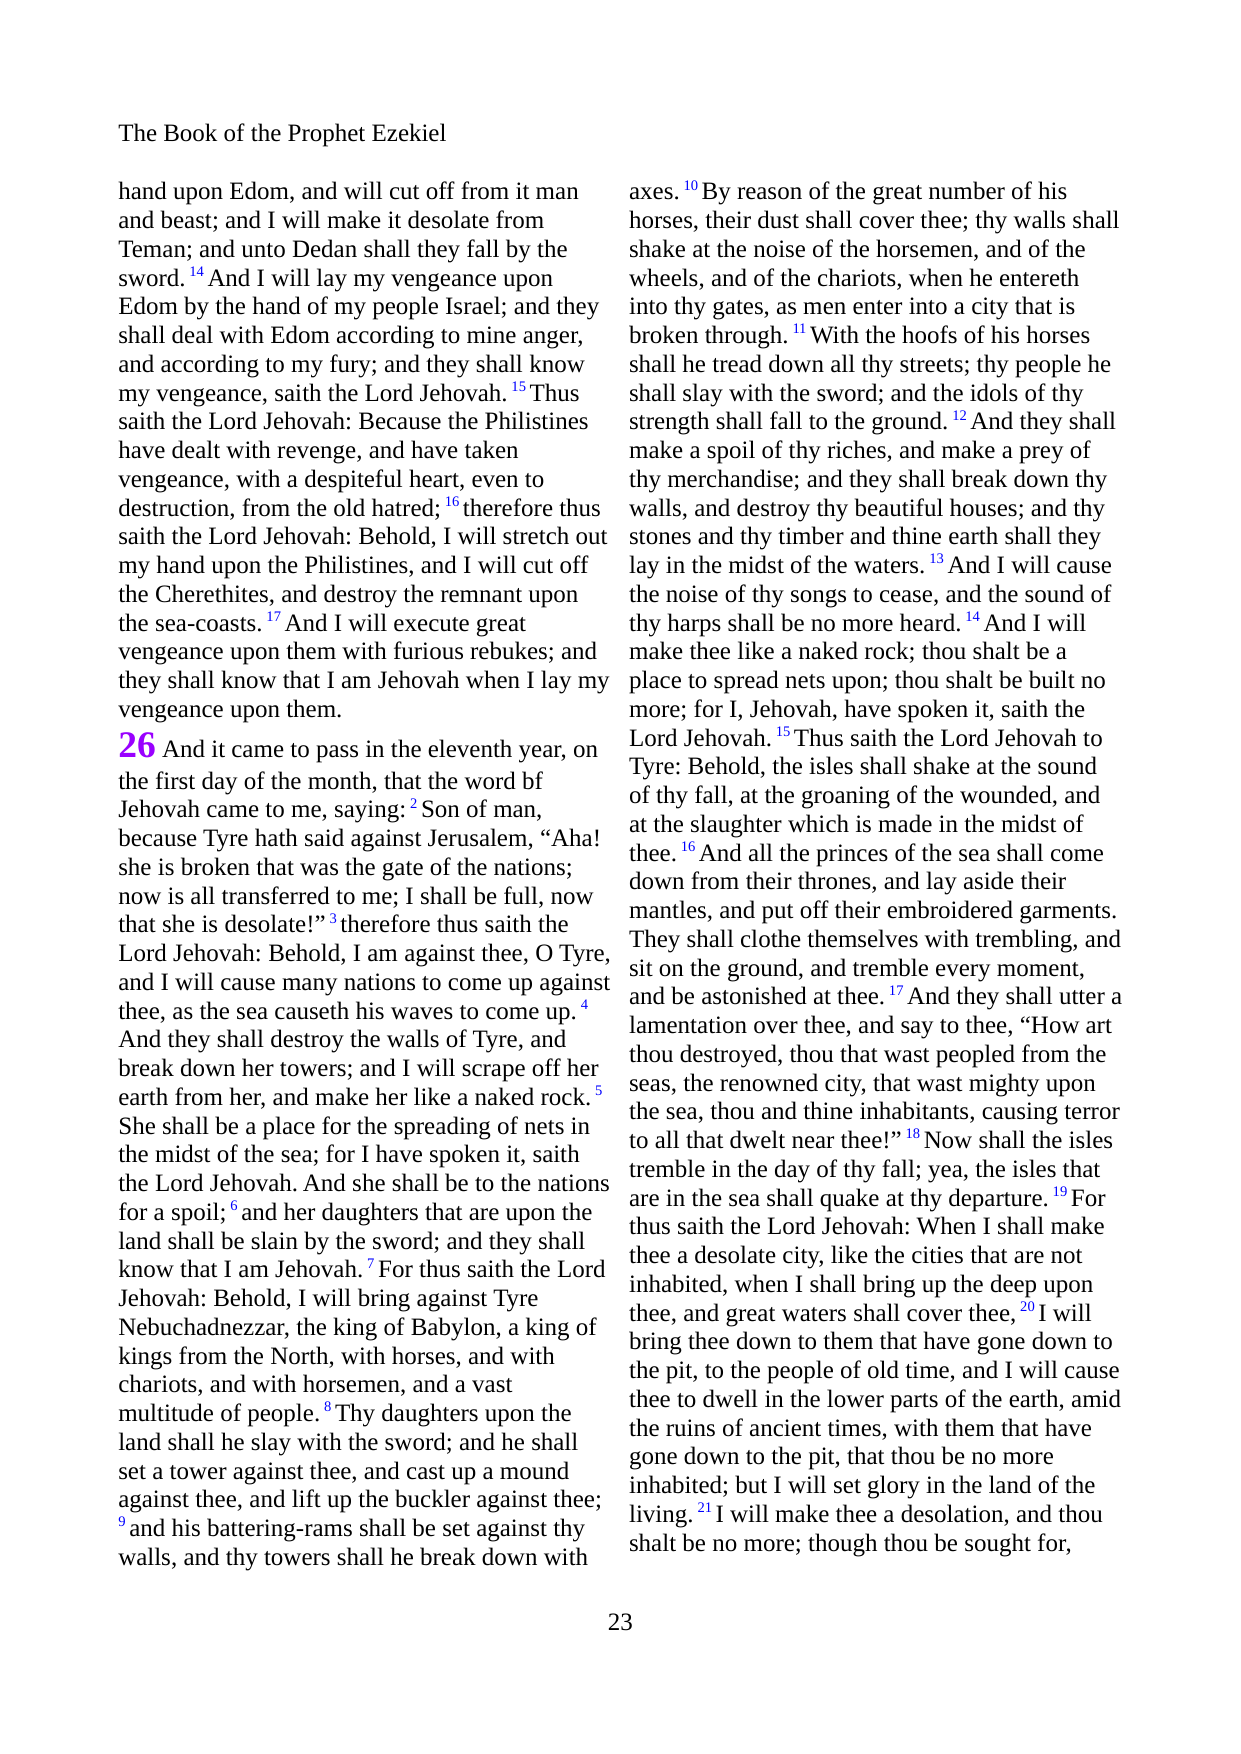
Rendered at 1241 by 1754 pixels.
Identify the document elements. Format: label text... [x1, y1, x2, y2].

text 26 And it came to pass in the eleventh year, on the first day of the month, that the word bf Jehovah came to me, saying: 2 Son of man, because Tyre hath said against Jerusalem, “Aha! she is broken that was the gate of the nations; now is all transferred to me; I shall be full, now that she is desolate!” 3 therefore thus saith the Lord Jehovah: Behold, I am against thee, O Tyre, and I will cause many nations to come up against thee, as the sea causeth his waves to come up. 4 And they shall destroy the walls of Tyre, and break down her towers; and I will scrape off her earth from her, and make her like a naked rock. 5 She shall be a place for the spreading of nets in the midst of the sea; for I have spoken it, saith the Lord Jehovah. And she shall be to the nations for a spoil; 6 and her daughters that are upon the land shall be slain by the sword; and they shall know that I am Jehovah. 7 For thus saith the Lord Jehovah: Behold, I will bring against Tyre Nebuchadnezzar, the king of Babylon, a king of kings from the North, with horses, and with chariots, and with horsemen, and a vast multitude of people. 8 Thy daughters upon the land shall he slay with the sword; and he shall set a tower against thee, and cast up a mound against thee, and lift up the buckler against thee; 9 and his battering-rams shall be set against thy walls, and thy towers shall he break down with [118, 723, 611, 1571]
text hand upon Edom, and will cut off from it man and beast; and I will make it desolate from Teman; and unto Dedan shall they fall by the sword. 14 And I will lay my vengeance upon Edom by the hand of my people Israel; and they shall deal with Edom according to mine anger, and according to my fury; and they shall know my vengeance, saith the Lord Jehovah. 15 Thus saith the Lord Jehovah: Because the Philistines have dealt with revenge, and have taken vengeance, with a despiteful heart, even to destruction, from the old hatred; 16 therefore thus saith the Lord Jehovah: Behold, I will stretch out my hand upon the Philistines, and I will cut off the Cherethites, and destroy the remnant upon the sea-coasts. 17 And I will execute great vengeance upon them with furious rebukes; and they shall know that I am Jehovah when I lay my vengeance upon them. [118, 176, 611, 723]
text axes. 10 By reason of the great number of his horses, their dust shall cover thee; thy walls shall shake at the noise of the horsemen, and of the wheels, and of the chariots, when he entereth into thy gates, as men enter into a city that is broken through. 11 With the hoofs of his horses shall he tread down all thy streets; thy people he shall slay with the sword; and the idols of thy strength shall fall to the ground. 12 And they shall make a spoil of thy riches, and make a prey of thy merchandise; and they shall break down thy walls, and destroy thy beautiful houses; and thy stones and thy timber and thine earth shall they lay in the midst of the waters. 13 And I will cause the noise of thy songs to cease, and the sound of thy harps shall be no more heard. 14 And I will make thee like a naked rock; thou shalt be a place to spread nets upon; thou shalt be built no more; for I, Jehovah, have spoken it, saith the Lord Jehovah. 15 Thus saith the Lord Jehovah to Tyre: Behold, the isles shall shake at the sound of thy fall, at the groaning of the wounded, and at the slaughter which is made in the midst of thee. 16 And all the princes of the sea shall come down from their thrones, and lay aside their mantles, and put off their embroidered garments. They shall clothe themselves with trembling, and sit on the ground, and tremble every moment, and be astonished at thee. 17 And they shall utter a lamentation over thee, and say to thee, “How art thou destroyed, thou that wast peopled from the seas, the renowned city, that wast mighty upon the sea, thou and thine inhabitants, causing terror to all that dwelt near thee!” 18 Now shall the isles tremble in the day of thy fall; yea, the isles that are in the sea shall quake at thy departure. 19 For thus saith the Lord Jehovah: When I shall make thee a desolate city, like the cities that are not inhabited, when I shall bring up the deep upon thee, and great waters shall cover thee, 20 I will bring thee down to them that have gone down to the pit, to the people of old time, and I will cause thee to dwell in the lower parts of the earth, amid the ruins of ancient times, with them that have gone down to the pit, that thou be no more inhabited; but I will set glory in the land of the living. 21 I will make thee a desolation, and thou shalt be no more; though thou be sought for, [629, 176, 1122, 1556]
